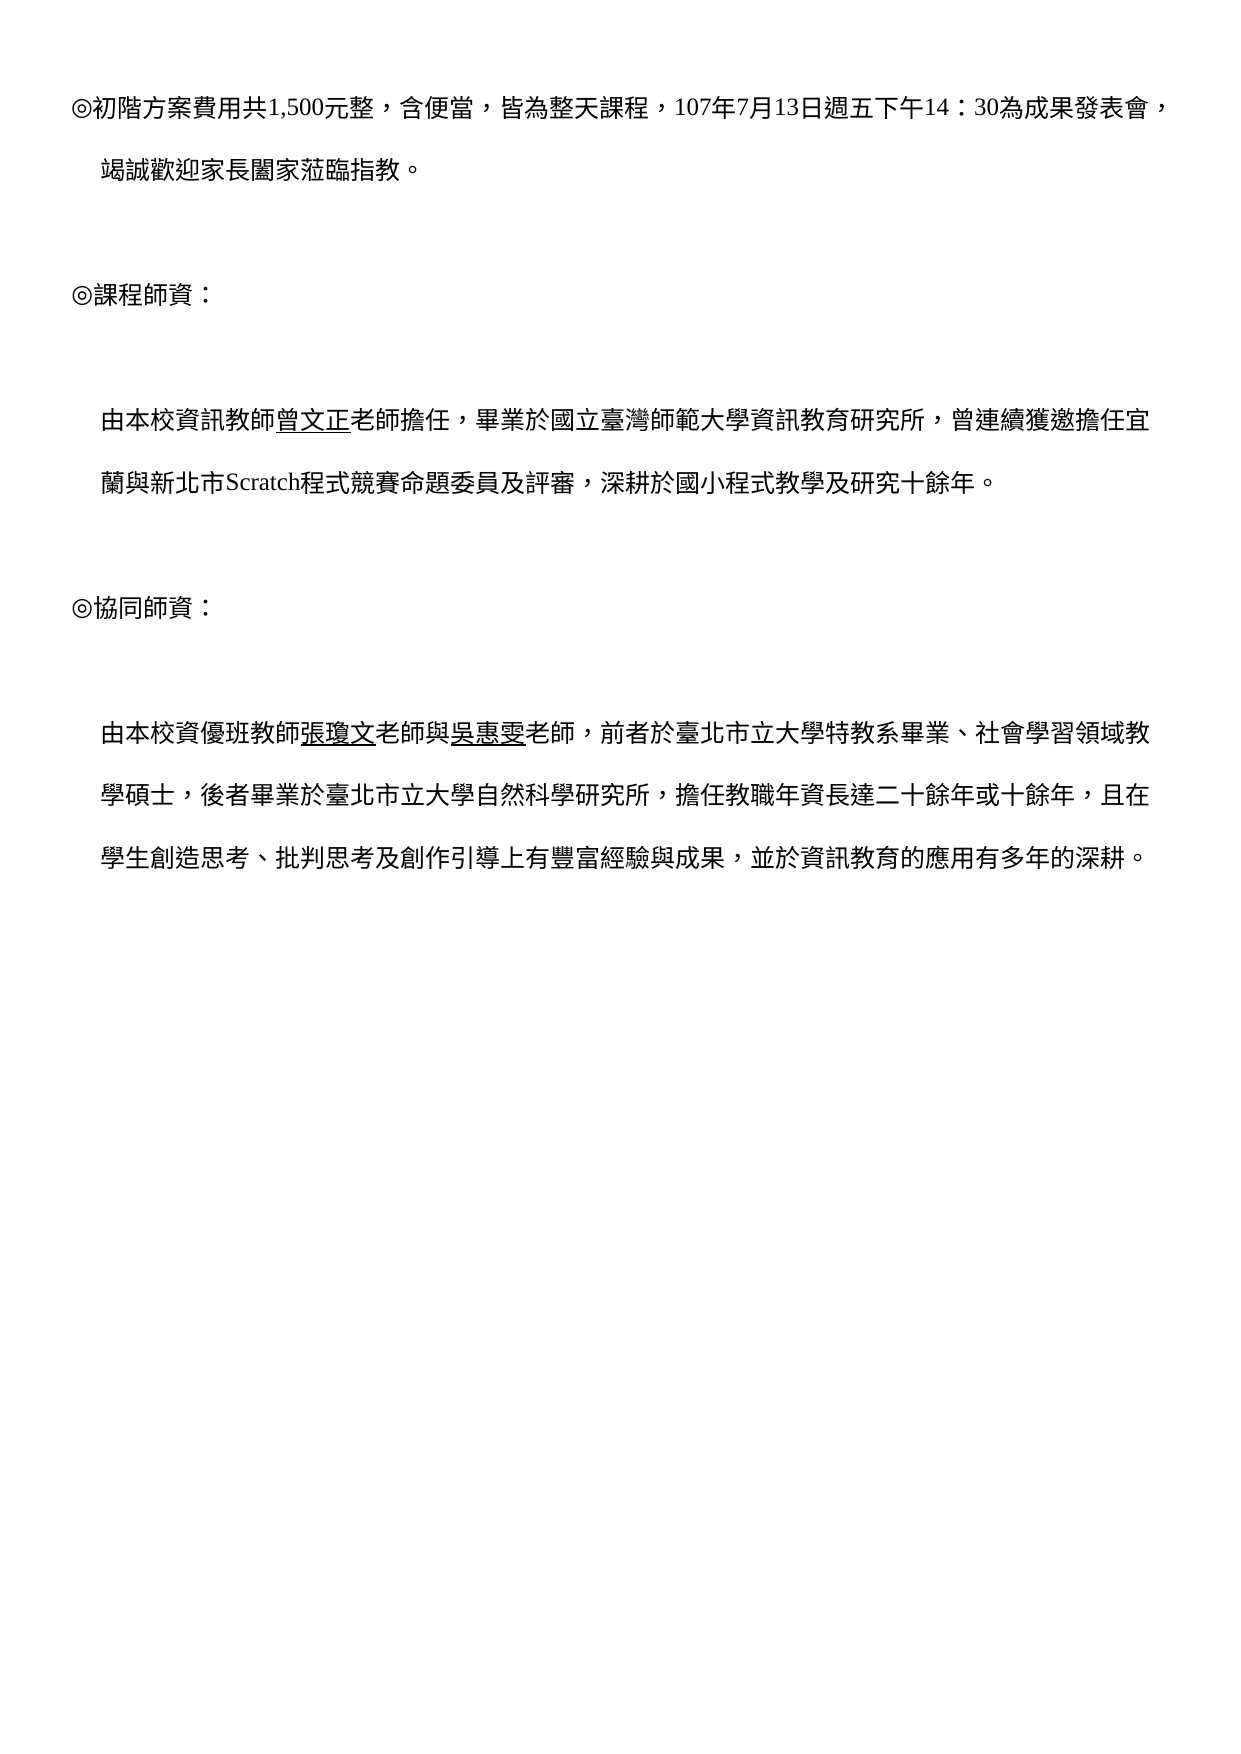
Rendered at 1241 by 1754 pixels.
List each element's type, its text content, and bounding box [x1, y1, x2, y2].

text 由本校資訊教師曾文正老師擔任，畢業於國立臺灣師範大學資訊教育研究所，曾連續獲邀擔任宜蘭與新北市Scratch程式競賽命題委員及評審，深耕於國小程式教學及研究十餘年。 [100, 377, 1172, 502]
text ◎課程師資： [71, 252, 1172, 314]
text ◎初階方案費用共1,500元整，含便當，皆為整天課程，107年7月13日週五下午14：30為成果發表會，竭誠歡迎家長闔家蒞臨指教。 [71, 64, 1172, 189]
text 由本校資優班教師張瓊文老師與吳惠雯老師，前者於臺北市立大學特教系畢業、社會學習領域教學碩士，後者畢業於臺北市立大學自然科學研究所，擔任教職年資長達二十餘年或十餘年，且在學生創造思考、批判思考及創作引導上有豐富經驗與成果，並於資訊教育的應用有多年的深耕。 [100, 689, 1172, 877]
text ◎協同師資： [71, 564, 1172, 627]
